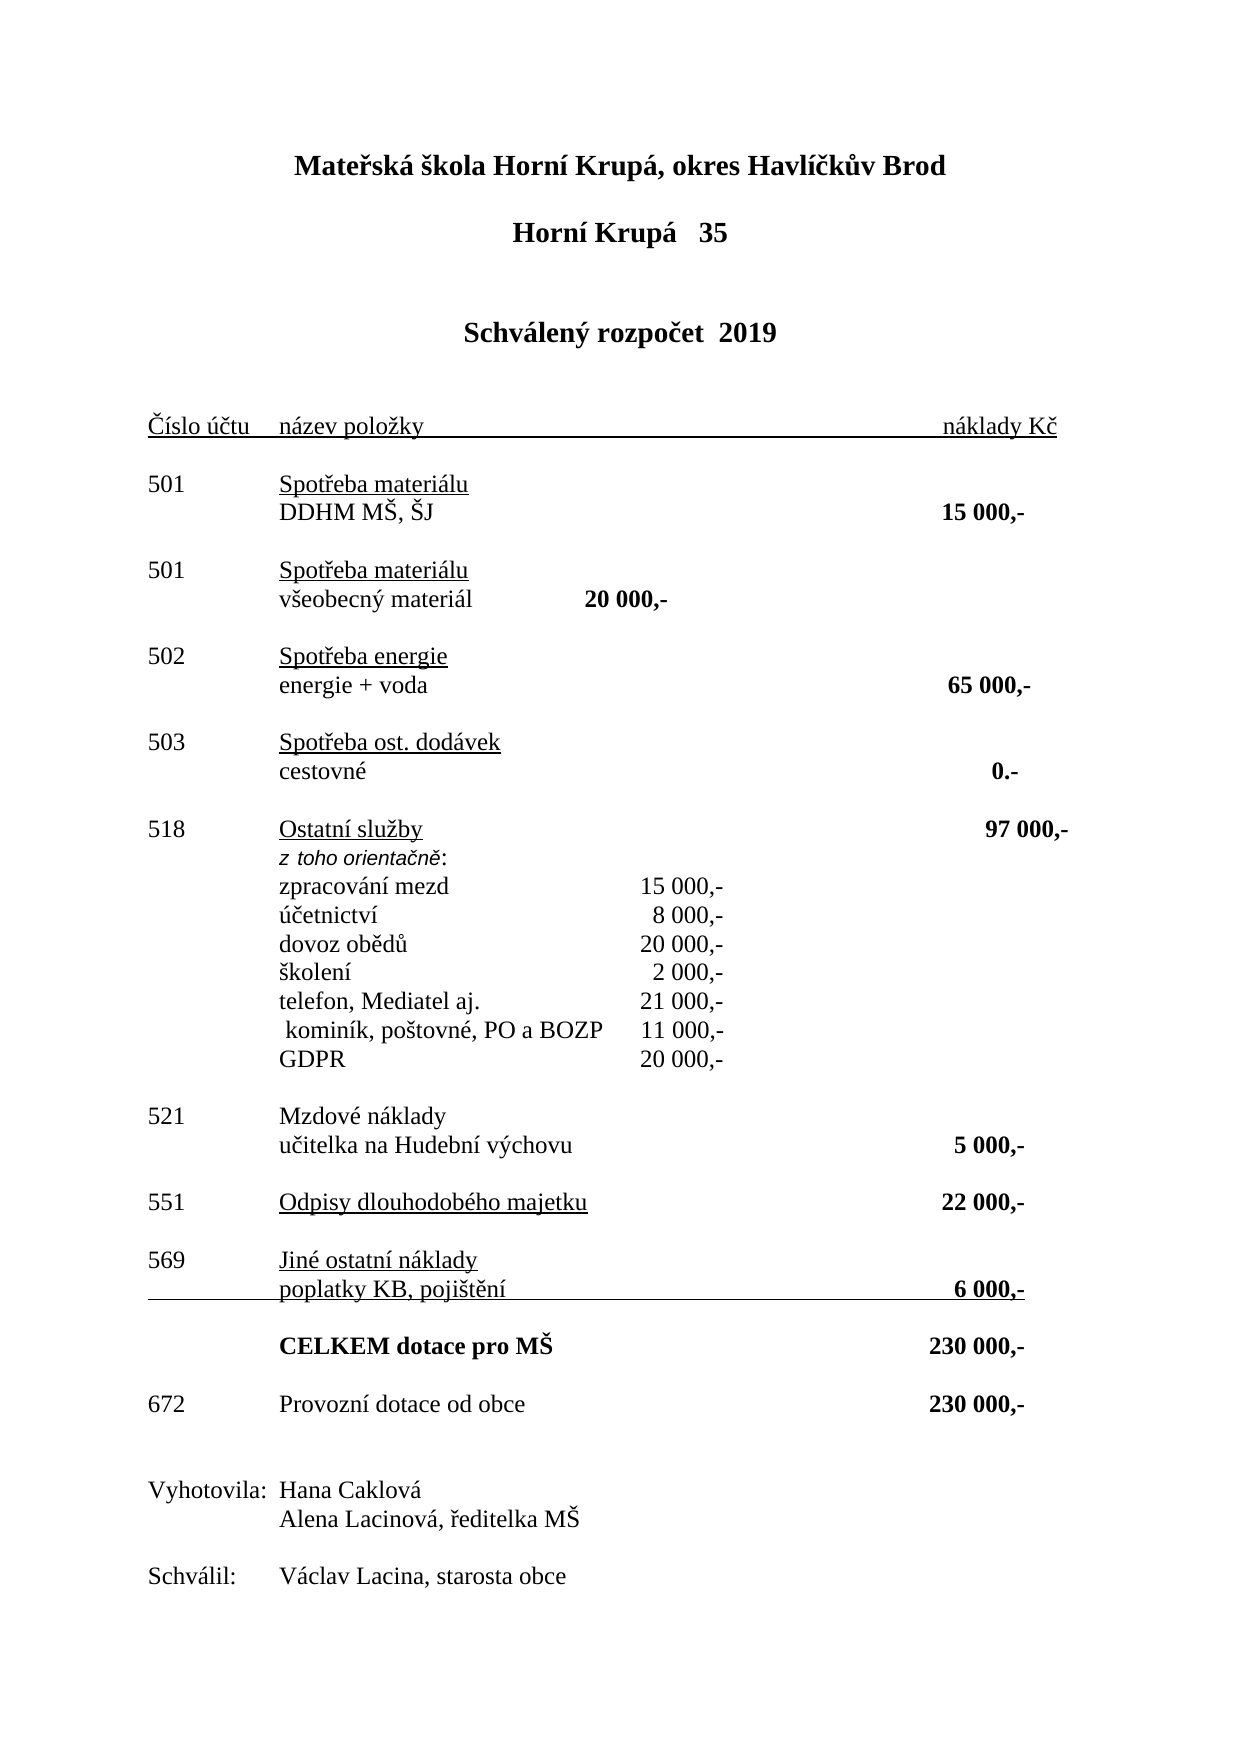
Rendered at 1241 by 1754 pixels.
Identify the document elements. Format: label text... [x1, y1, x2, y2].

text všeobecný materiál 20 000,- [148, 584, 1093, 612]
text kominík, poštovné, PO a BOZP 11 000,- [148, 1015, 1093, 1044]
text GDPR 20 000,- [148, 1044, 1093, 1072]
text 518 Ostatní služby 97 000,- [148, 814, 1093, 842]
text Číslo účtu název položky náklady Kč [148, 411, 1093, 440]
text poplatky KB, pojištění 6 000,- [148, 1274, 1093, 1302]
text Vyhotovila: Hana Caklová [148, 1475, 1093, 1504]
text 503 Spotřeba ost. dodávek [148, 727, 1093, 756]
text 569 Jiné ostatní náklady [148, 1245, 1093, 1274]
text Horní Krupá 35 [148, 215, 1093, 248]
text Schválený rozpočet 2019 [148, 315, 1093, 349]
text z toho orientačně: [148, 842, 1093, 871]
text CELKEM dotace pro MŠ 230 000,- [148, 1331, 1093, 1360]
text 502 Spotřeba energie [148, 641, 1093, 670]
text učitelka na Hudební výchovu 5 000,- [148, 1130, 1093, 1159]
text účetnictví 8 000,- [148, 900, 1093, 929]
text cestovné 0.- [148, 756, 1093, 785]
text telefon, Mediatel aj. 21 000,- [148, 986, 1093, 1015]
text Schválil: Václav Lacina, starosta obce [148, 1561, 1093, 1590]
text 521 Mzdové náklady [148, 1101, 1093, 1130]
text zpracování mezd 15 000,- [148, 871, 1093, 900]
text DDHM MŠ, ŠJ 15 000,- [148, 497, 1093, 526]
text 501 Spotřeba materiálu [148, 555, 1093, 584]
text dovoz obědů 20 000,- [148, 929, 1093, 957]
text energie + voda 65 000,- [148, 670, 1093, 699]
text Alena Lacinová, ředitelka MŠ [148, 1504, 1093, 1532]
text Mateřská škola Horní Krupá, okres Havlíčkův Brod [148, 148, 1093, 181]
text 501 Spotřeba materiálu [148, 469, 1093, 497]
text školení 2 000,- [148, 957, 1093, 986]
text 551 Odpisy dlouhodobého majetku 22 000,- [148, 1187, 1093, 1216]
text 672 Provozní dotace od obce 230 000,- [148, 1389, 1093, 1417]
